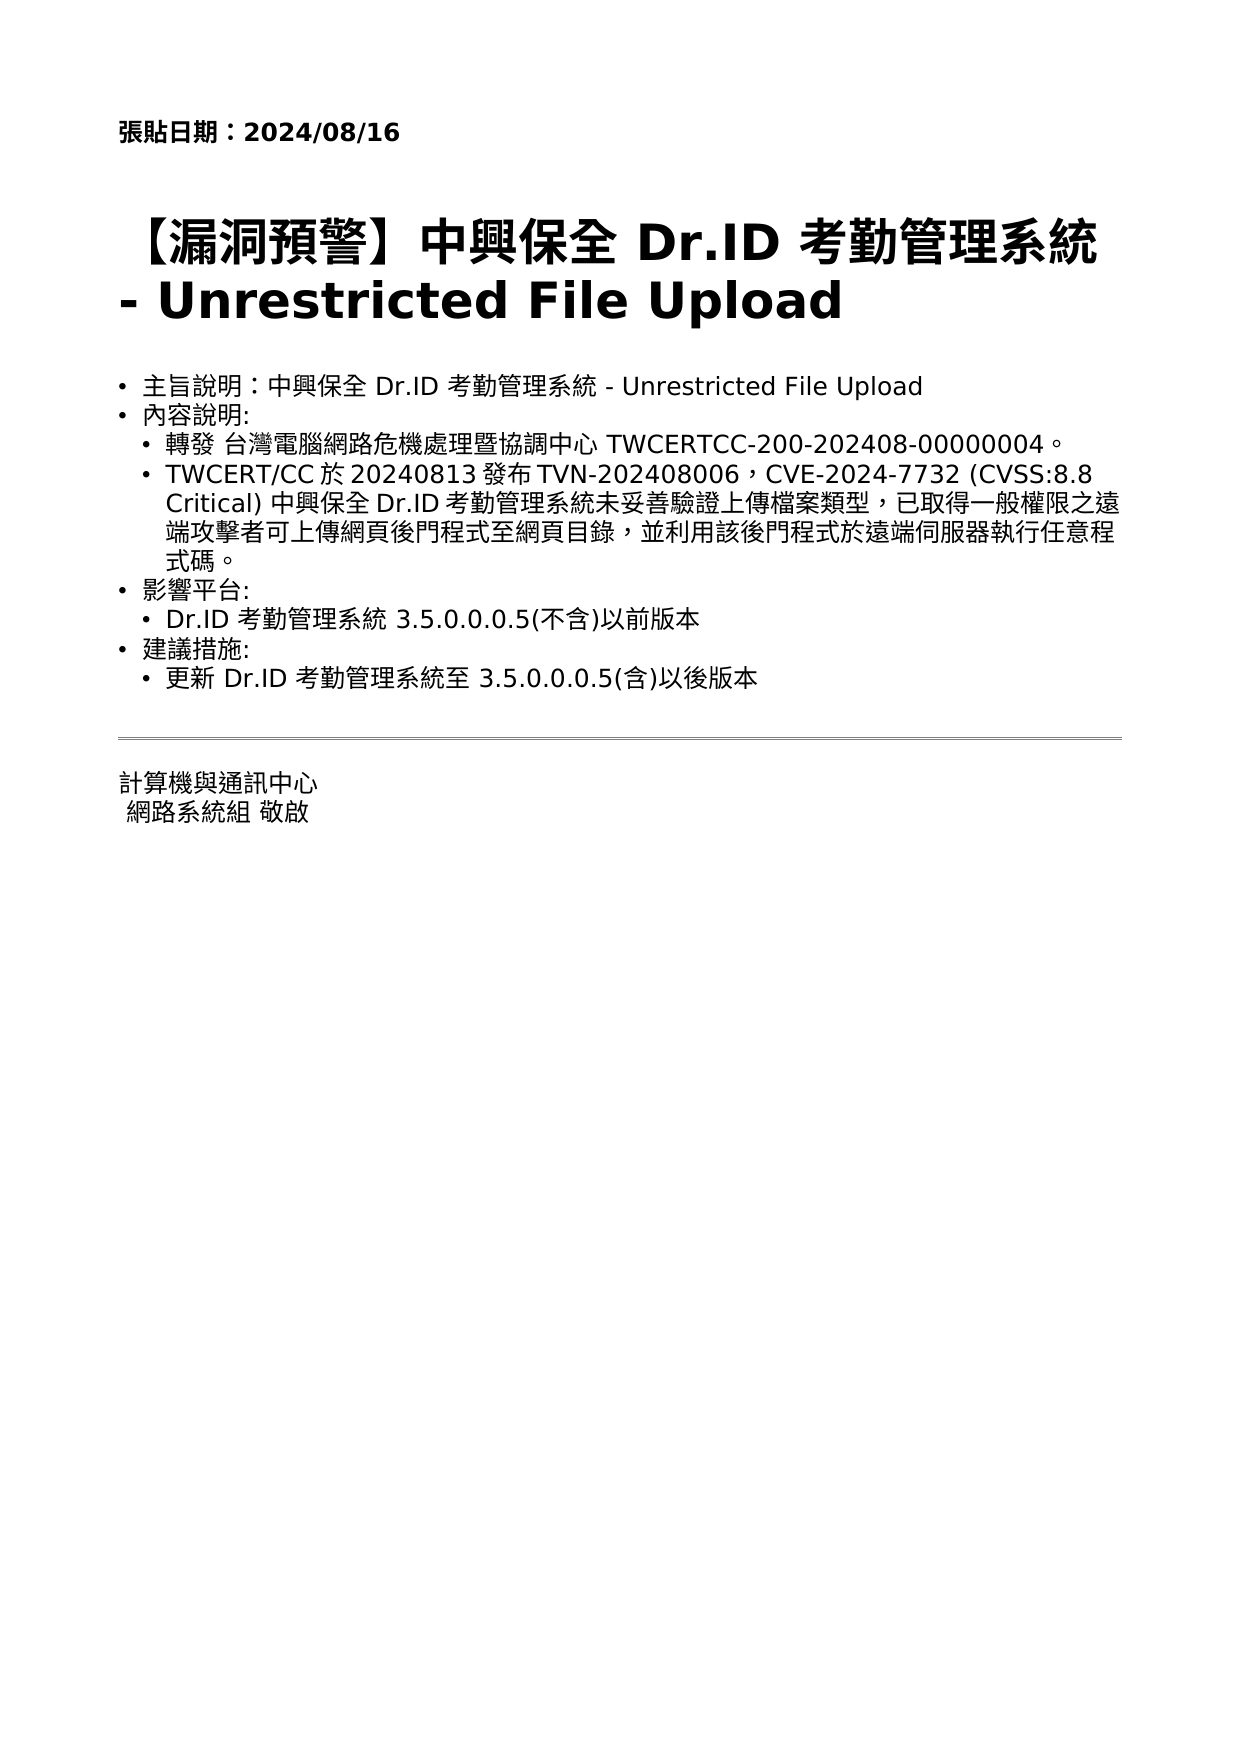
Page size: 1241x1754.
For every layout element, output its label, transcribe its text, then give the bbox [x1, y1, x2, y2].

list TWCERT/CC於20240813發布TVN-202408006，CVE-2024-7732 (CVSS:8.8 Critical) 中興保全Dr.ID考勤管理系統未妥善驗證上傳檔案類型，已取得一般權限之遠端攻擊者可上傳網頁後門程式至網頁目錄，並利用該後門程式於遠端伺服器執行任意程式碼。 [142, 460, 1122, 577]
list 建議措施: [118, 635, 1122, 664]
list 主旨說明：中興保全 Dr.ID 考勤管理系統 - Unrestricted File Upload [118, 372, 1122, 402]
list 影響平台: [118, 577, 1122, 606]
list Dr.ID 考勤管理系統 3.5.0.0.0.5(不含)以前版本 [142, 606, 1122, 635]
subtitle 【漏洞預警】中興保全 Dr.ID 考勤管理系統 - Unrestricted File Upload [118, 214, 1122, 330]
text 計算機與通訊中心 網路系統組 敬啟 [118, 769, 1122, 827]
list 更新 Dr.ID 考勤管理系統至 3.5.0.0.0.5(含)以後版本 [142, 664, 1122, 693]
list 內容說明: [118, 402, 1122, 431]
text 張貼日期：2024/08/16 [118, 118, 1122, 176]
list 轉發 台灣電腦網路危機處理暨協調中心 TWCERTCC-200-202408-00000004。 [142, 431, 1122, 460]
